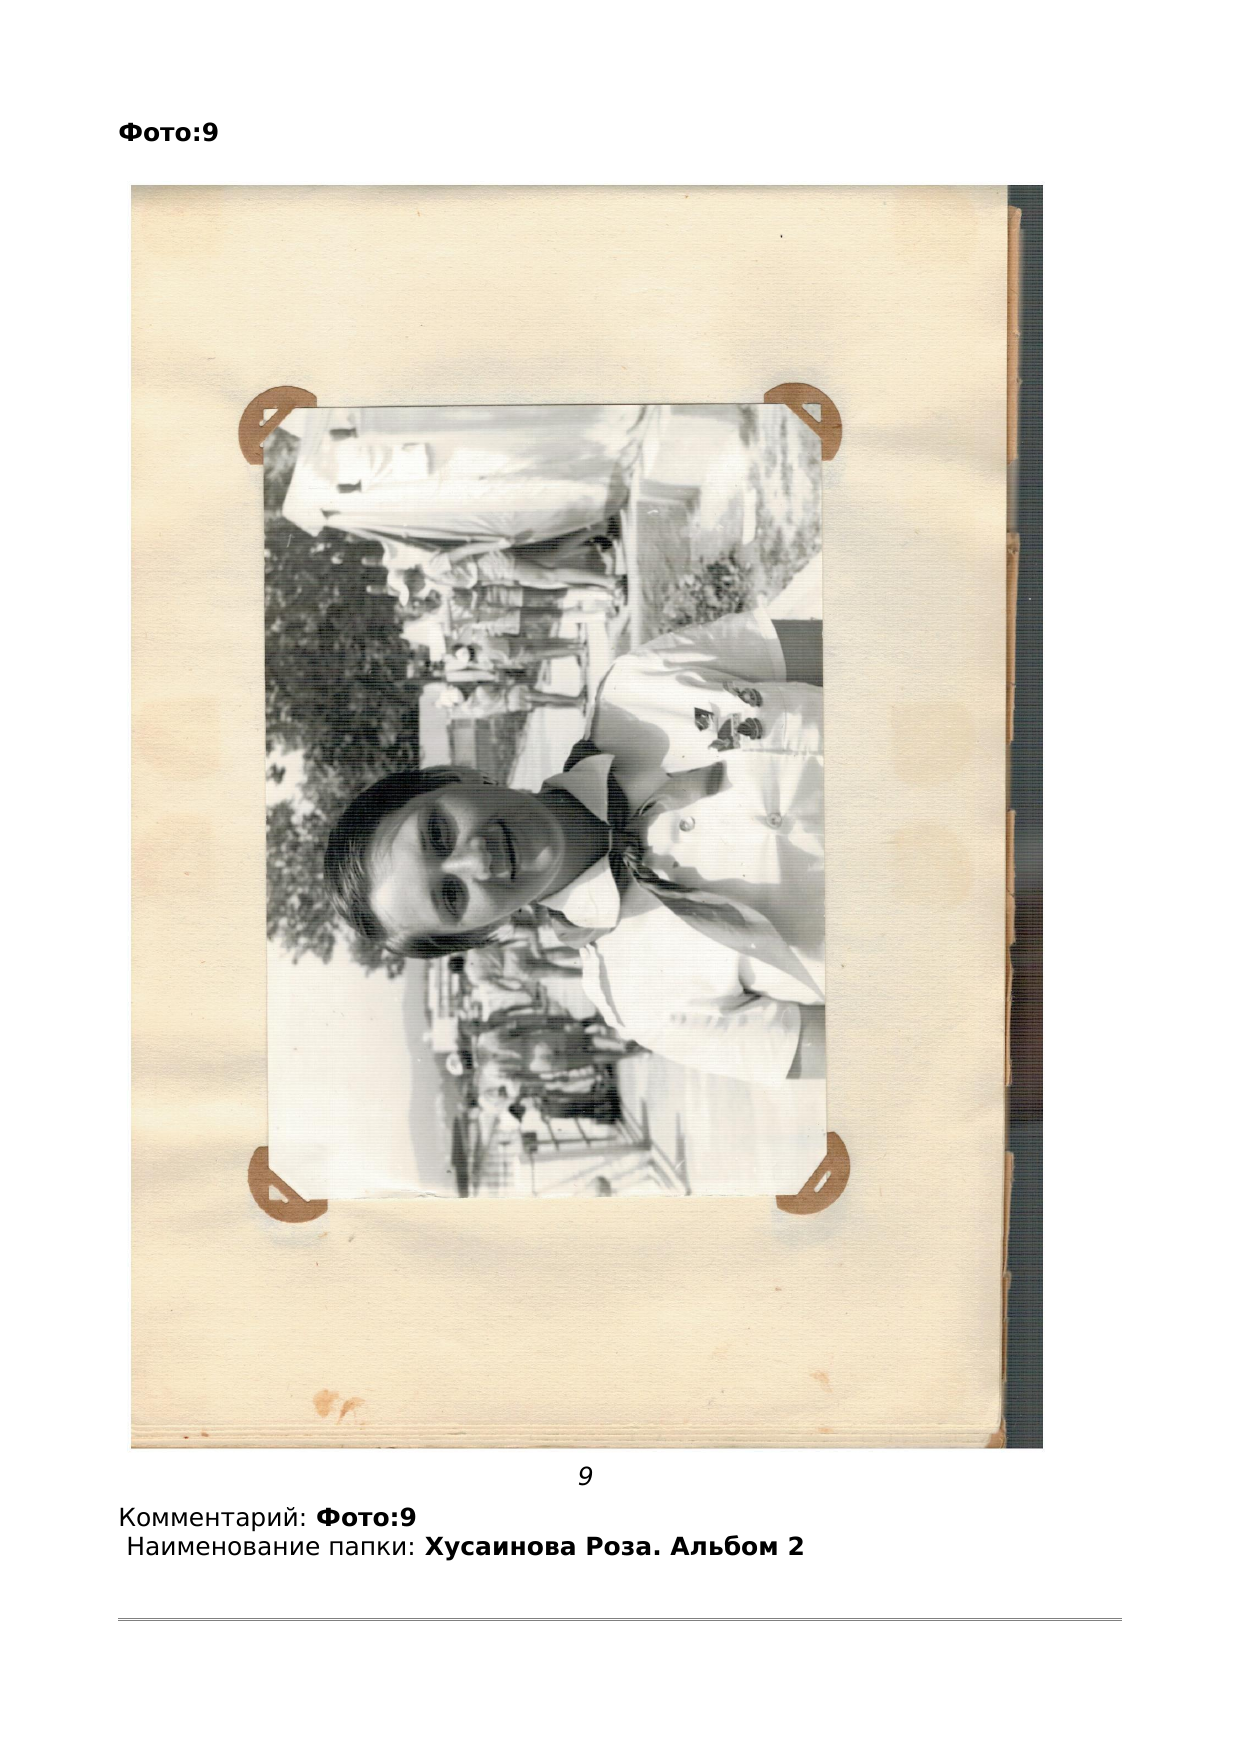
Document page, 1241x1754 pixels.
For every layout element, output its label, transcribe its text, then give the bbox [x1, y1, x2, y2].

text 9 [118, 1462, 1056, 1491]
picture [118, 172, 1056, 1462]
text Комментарий: Фото:9 Наименование папки: Хусаинова Роза. Альбом 2 [118, 1503, 1122, 1591]
subtitle Фото:9 [118, 118, 1122, 147]
